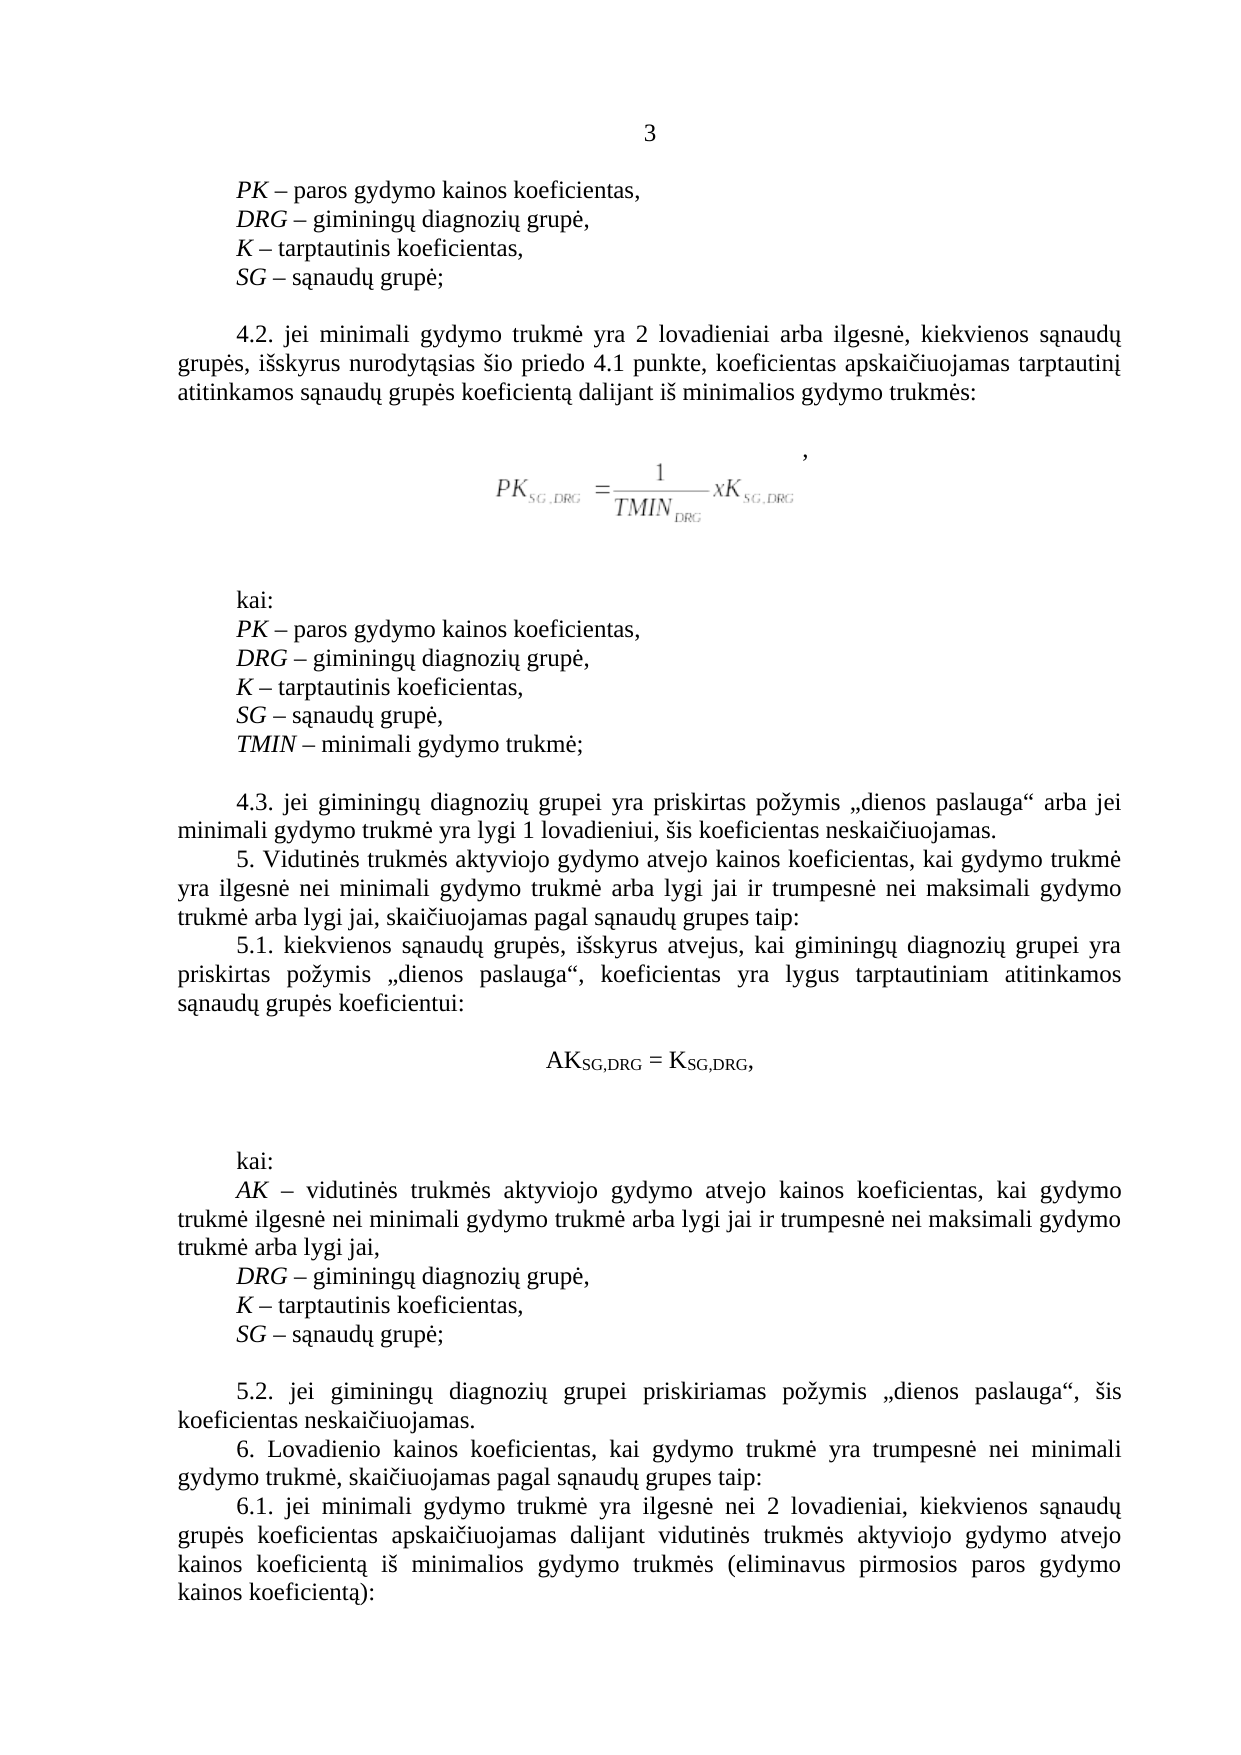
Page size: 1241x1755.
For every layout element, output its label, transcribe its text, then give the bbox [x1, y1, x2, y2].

text AK – vidutinės trukmės aktyviojo gydymo atvejo kainos koeficientas, kai gydymo trukmė ilgesnė nei minimali gydymo trukmė arba lygi jai ir trumpesnė nei maksimali gydymo trukmė arba lygi jai, [177, 1175, 1122, 1261]
text DRG – giminingų diagnozių grupė, [177, 1261, 1122, 1290]
text 6.1. jei minimali gydymo trukmė yra ilgesnė nei 2 lovadieniai, kiekvienos sąnaudų grupės koeficientas apskaičiuojamas dalijant vidutinės trukmės aktyviojo gydymo atvejo kainos koeficientą iš minimalios gydymo trukmės (eliminavus pirmosios paros gydymo kainos koeficientą): [177, 1491, 1122, 1606]
text SG – sąnaudų grupė, [177, 701, 1122, 729]
text K – tarptautinis koeficientas, [177, 233, 1122, 262]
text PK – paros gydymo kainos koeficientas, [177, 614, 1122, 643]
text SG – sąnaudų grupė; [177, 262, 1122, 291]
text SG – sąnaudų grupė; [177, 1319, 1122, 1347]
text 5. Vidutinės trukmės aktyviojo gydymo atvejo kainos koeficientas, kai gydymo trukmė yra ilgesnė nei minimali gydymo trukmė arba lygi jai ir trumpesnė nei maksimali gydymo trukmė arba lygi jai, skaičiuojamas pagal sąnaudų grupes taip: [177, 844, 1122, 931]
text kai: [177, 1146, 1122, 1175]
text DRG – giminingų diagnozių grupė, [177, 643, 1122, 672]
text AKSG,DRG = KSG,DRG, [177, 1046, 1122, 1074]
text 5.2. jei giminingų diagnozių grupei priskiriamas požymis „dienos paslauga“, šis koeficientas neskaičiuojamas. [177, 1376, 1122, 1434]
text PK – paros gydymo kainos koeficientas, [177, 176, 1122, 204]
text 6. Lovadienio kainos koeficientas, kai gydymo trukmė yra trumpesnė nei minimali gydymo trukmė, skaičiuojamas pagal sąnaudų grupes taip: [177, 1434, 1122, 1491]
text 5.1. kiekvienos sąnaudų grupės, išskyrus atvejus, kai giminingų diagnozių grupei yra priskirtas požymis „dienos paslauga“, koeficientas yra lygus tarptautiniam atitinkamos sąnaudų grupės koeficientui: [177, 931, 1122, 1017]
text , [177, 434, 1122, 528]
text TMIN – minimali gydymo trukmė; [177, 729, 1122, 758]
text K – tarptautinis koeficientas, [177, 1290, 1122, 1319]
text K – tarptautinis koeficientas, [177, 672, 1122, 701]
text 4.2. jei minimali gydymo trukmė yra 2 lovadieniai arba ilgesnė, kiekvienos sąnaudų grupės, išskyrus nurodytąsias šio priedo 4.1 punkte, koeficientas apskaičiuojamas tarptautinį atitinkamos sąnaudų grupės koeficientą dalijant iš minimalios gydymo trukmės: [177, 319, 1122, 406]
text kai: [177, 586, 1122, 614]
text DRG – giminingų diagnozių grupė, [177, 204, 1122, 233]
text 4.3. jei giminingų diagnozių grupei yra priskirtas požymis „dienos paslauga“ arba jei minimali gydymo trukmė yra lygi 1 lovadieniui, šis koeficientas neskaičiuojamas. [177, 787, 1122, 844]
